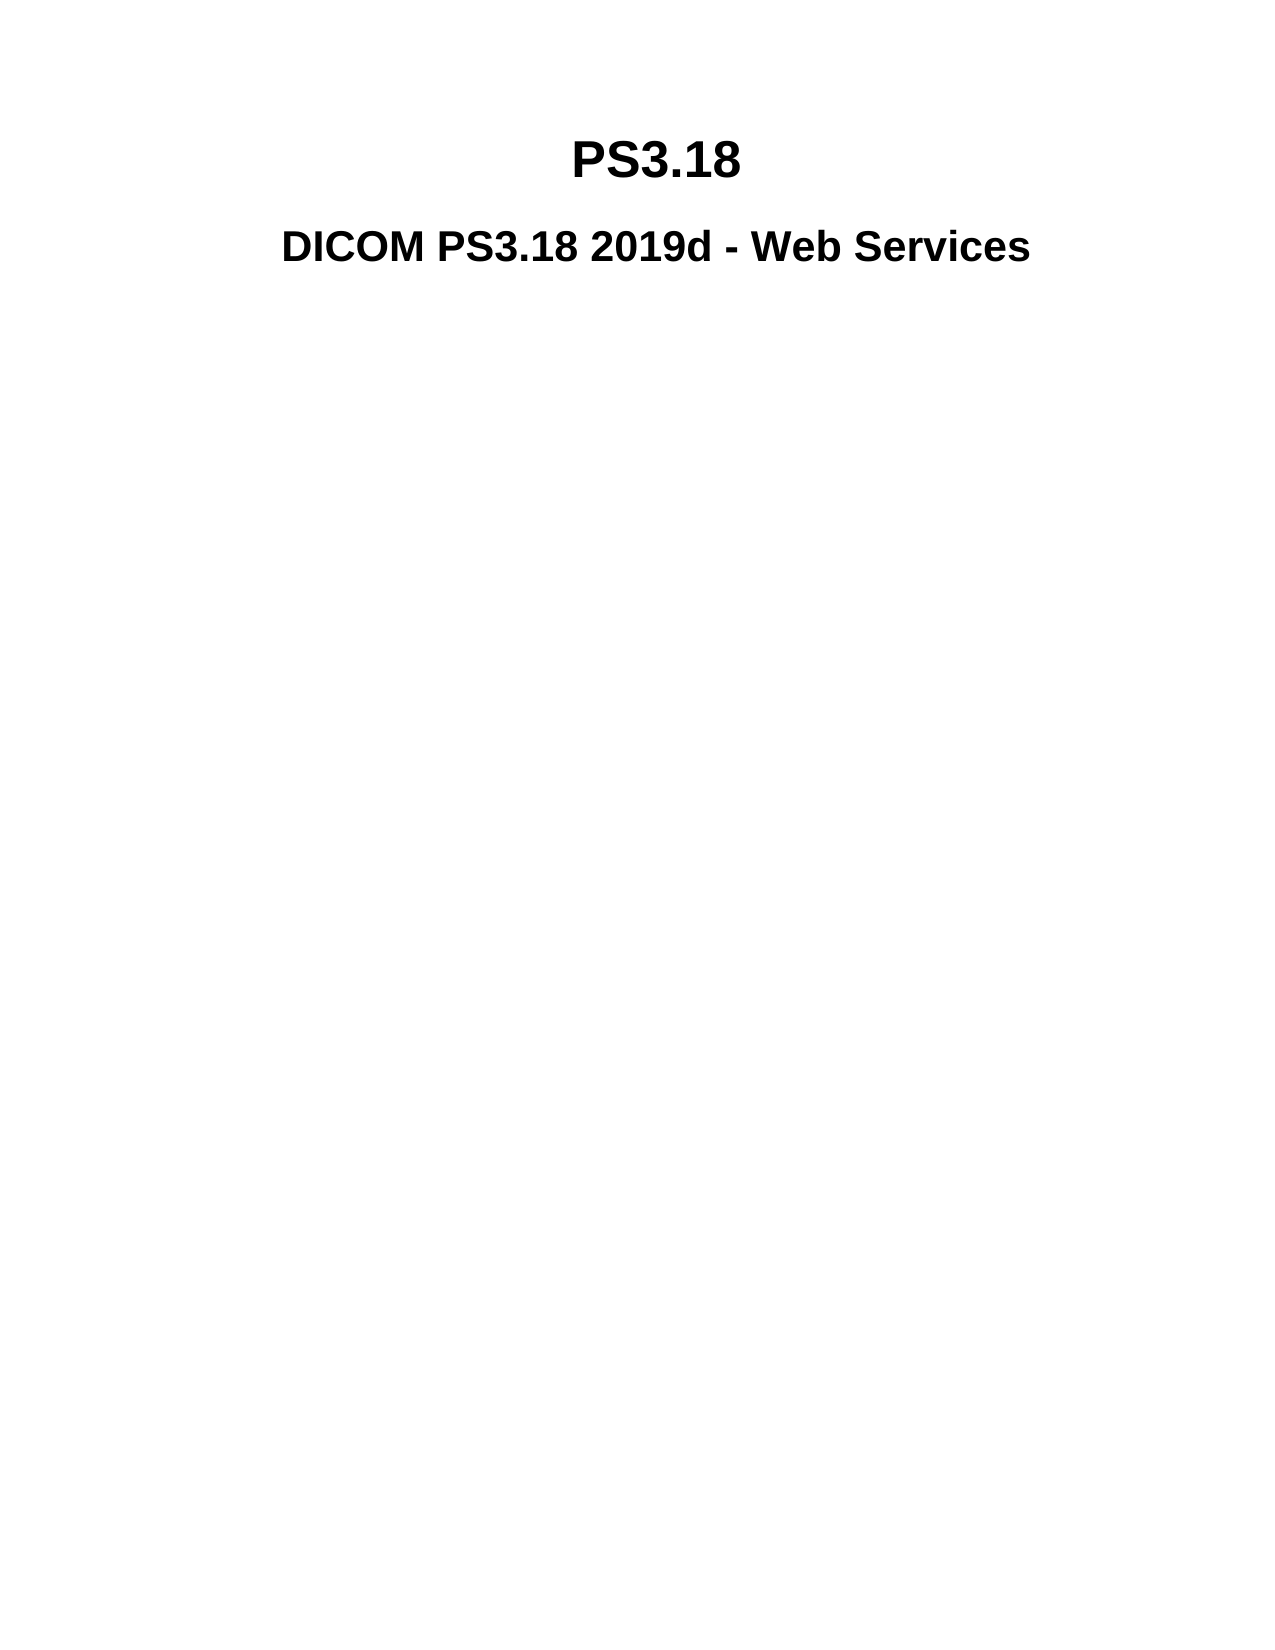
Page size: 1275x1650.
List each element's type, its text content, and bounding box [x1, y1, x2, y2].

text DICOM PS3.18 2019d - Web Services [112, 221, 1200, 271]
text PS3.18 [112, 129, 1200, 188]
